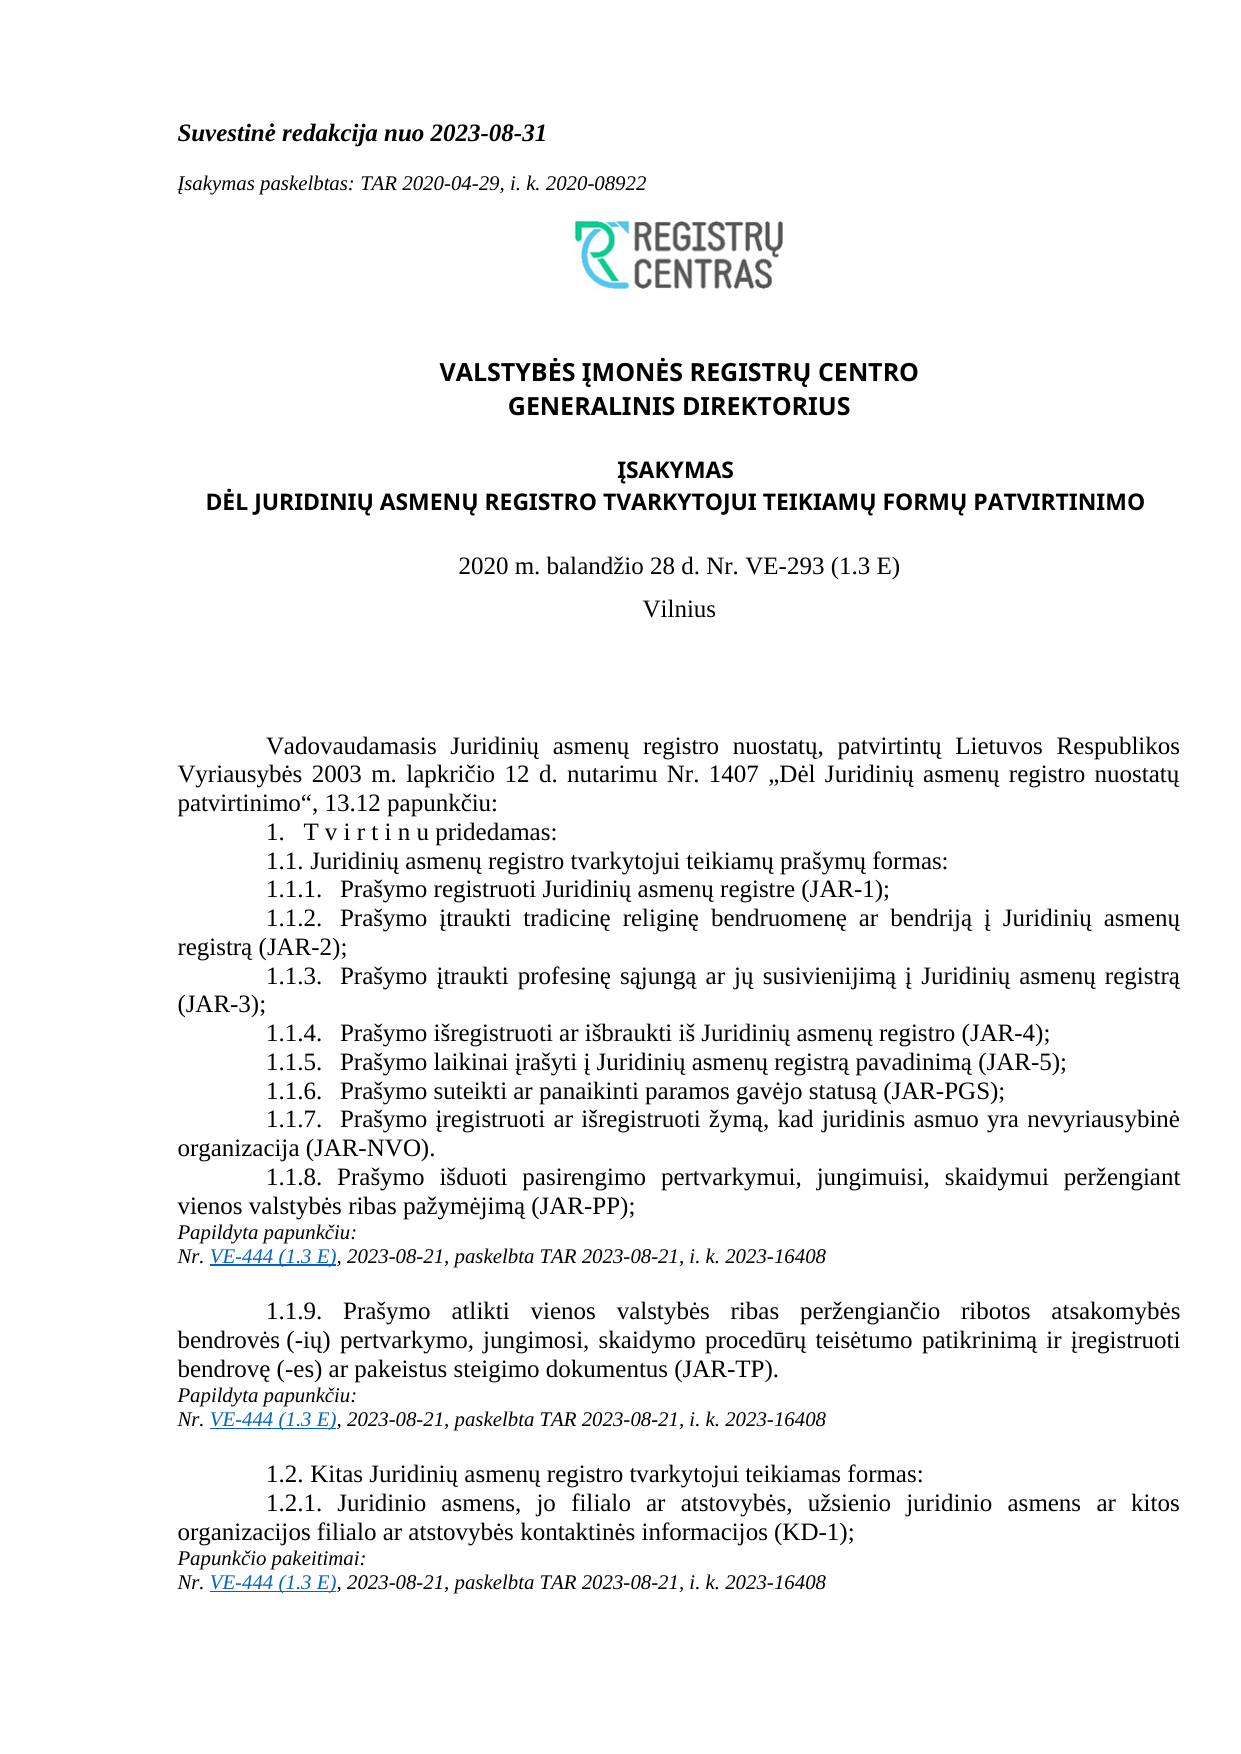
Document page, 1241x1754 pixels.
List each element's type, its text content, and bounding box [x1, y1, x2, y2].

text 1.1.1. Prašymo registruoti Juridinių asmenų registre (JAR-1); [177, 874, 1181, 903]
text ĮSAKYMAS [170, 454, 1181, 486]
text Nr. VE-444 (1.3 E), 2023-08-21, paskelbta TAR 2023-08-21, i. k. 2023-16408 [177, 1244, 1181, 1268]
text 1.2.1. Juridinio asmens, jo filialo ar atstovybės, užsienio juridinio asmens ar kitos organizacijos filialo ar atstovybės kontaktinės informacijos (KD-1); [177, 1488, 1181, 1546]
text DĖL JURIDINIŲ ASMENŲ REGISTRO TVARKYTOJUI TEIKIAMŲ FORMŲ PATVIRTINIMO [170, 486, 1181, 517]
text 1.1.8. Prašymo išduoti pasirengimo pertvarkymui, jungimuisi, skaidymui peržengiant vienos valstybės ribas pažymėjimą (JAR-PP); [177, 1162, 1181, 1219]
text 1. T v i r t i n u pridedamas: [266, 817, 1181, 846]
text Papunkčio pakeitimai: [177, 1546, 1181, 1570]
text Įsakymas paskelbtas: TAR 2020-04-29, i. k. 2020-08922 [177, 171, 1181, 195]
text 1.1.2. Prašymo įtraukti tradicinę religinę bendruomenę ar bendriją į Juridinių asmenų registrą (JAR-2); [177, 903, 1181, 961]
text Papildyta papunkčiu: [177, 1219, 1181, 1244]
text 1.1.3. Prašymo įtraukti profesinę sąjungą ar jų susivienijimą į Juridinių asmenų registrą (JAR-3); [177, 961, 1181, 1018]
text VALSTYBĖS ĮMONĖS REGISTRŲ CENTRO [177, 355, 1181, 389]
text 1.1.6. Prašymo suteikti ar panaikinti paramos gavėjo statusą (JAR-PGS); [177, 1076, 1181, 1104]
text 1.2. Kitas Juridinių asmenų registro tvarkytojui teikiamas formas: [266, 1459, 1181, 1488]
text Nr. VE-444 (1.3 E), 2023-08-21, paskelbta TAR 2023-08-21, i. k. 2023-16408 [177, 1407, 1181, 1431]
text GENERALINIS DIREKTORIUS [177, 389, 1181, 423]
text Nr. VE-444 (1.3 E), 2023-08-21, paskelbta TAR 2023-08-21, i. k. 2023-16408 [177, 1570, 1181, 1594]
text 1.1.4. Prašymo išregistruoti ar išbraukti iš Juridinių asmenų registro (JAR-4); [177, 1018, 1181, 1047]
text 2020 m. balandžio 28 d. Nr. VE-293 (1.3 E) [177, 551, 1181, 579]
text 1.1.9. Prašymo atlikti vienos valstybės ribas peržengiančio ribotos atsakomybės bendrovės (-ių) pertvarkymo, jungimosi, skaidymo procedūrų teisėtumo patikrinimą ir įregistruoti bendrovę (-es) ar pakeistus steigimo dokumentus (JAR-TP). [177, 1296, 1181, 1383]
text 1.1. Juridinių asmenų registro tvarkytojui teikiamų prašymų formas: [177, 846, 1181, 874]
text Suvestinė redakcija nuo 2023-08-31 [177, 118, 1181, 147]
text Vadovaudamasis Juridinių asmenų registro nuostatų, patvirtintų Lietuvos Respublikos Vyriausybės 2003 m. lapkričio 12 d. nutarimu Nr. 1407 „Dėl Juridinių asmenų registro nuostatų patvirtinimo“, 13.12 papunkčiu: [177, 731, 1181, 817]
text 1.1.7. Prašymo įregistruoti ar išregistruoti žymą, kad juridinis asmuo yra nevyriausybinė organizacija (JAR-NVO). [177, 1104, 1181, 1162]
text Vilnius [177, 594, 1181, 623]
text 1.1.5. Prašymo laikinai įrašyti į Juridinių asmenų registrą pavadinimą (JAR-5); [177, 1047, 1181, 1076]
text Papildyta papunkčiu: [177, 1383, 1181, 1407]
